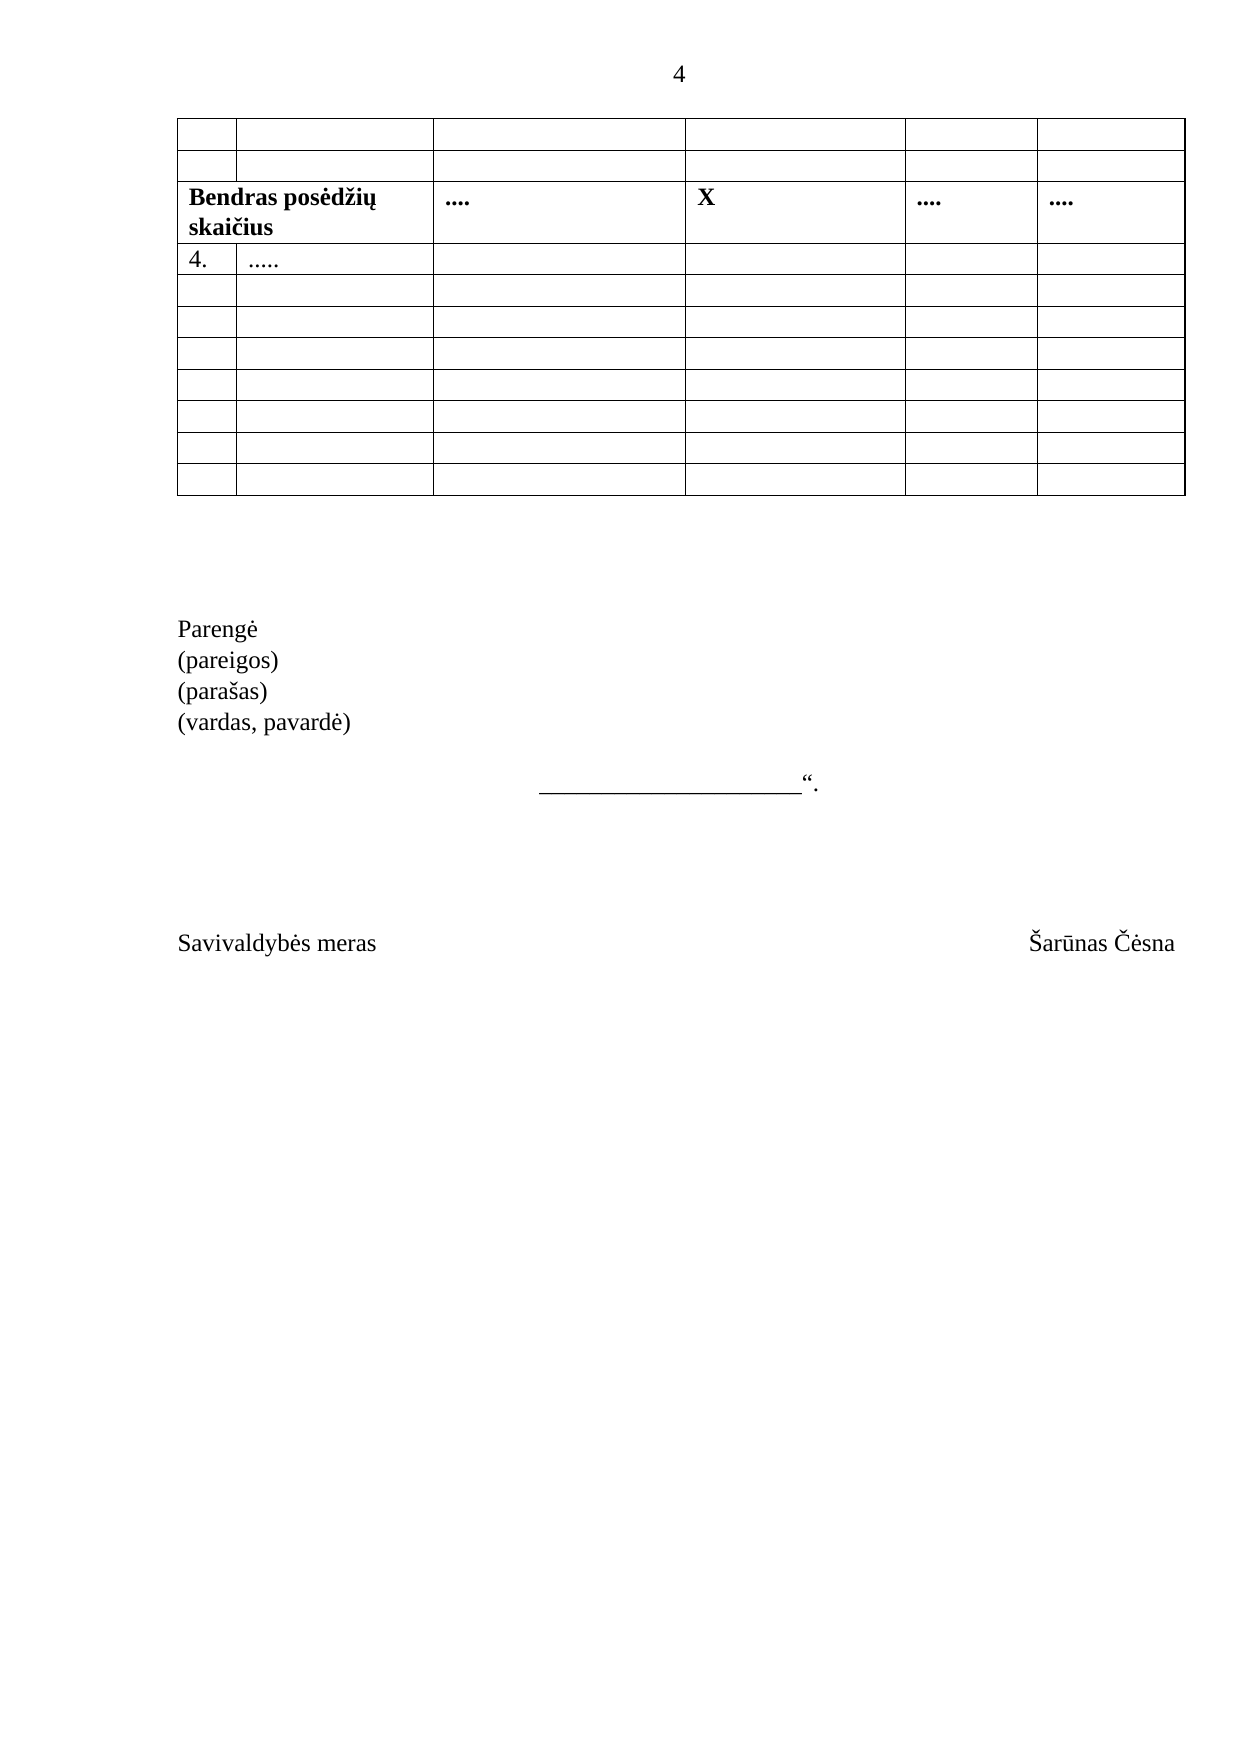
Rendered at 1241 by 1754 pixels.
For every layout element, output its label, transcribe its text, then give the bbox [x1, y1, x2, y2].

table_cell [434, 307, 685, 337]
table_cell [178, 275, 236, 306]
table_cell [434, 464, 685, 494]
table_cell .... [434, 182, 685, 243]
table_cell [906, 464, 1037, 494]
table_cell [1038, 244, 1184, 274]
table_cell [906, 401, 1037, 432]
table_cell [686, 244, 905, 274]
text Parengė [177, 614, 1181, 643]
table_cell [906, 275, 1037, 306]
table_cell [906, 433, 1037, 463]
table_cell [1038, 433, 1184, 463]
table_cell [906, 244, 1037, 274]
table_cell [434, 119, 685, 149]
text Savivaldybės meras Šarūnas Čėsna [177, 928, 1181, 957]
table_cell [237, 275, 433, 306]
table_cell [237, 464, 433, 494]
table_cell Bendras posėdžių skaičius [178, 182, 433, 243]
text (parašas) [177, 676, 1181, 705]
table_cell .... [1038, 182, 1184, 243]
table_cell [434, 401, 685, 432]
table_cell [1038, 275, 1184, 306]
table_cell [178, 338, 236, 369]
table_cell [1038, 370, 1184, 400]
table_cell [178, 307, 236, 337]
table_cell [1038, 151, 1184, 181]
table_cell [686, 151, 905, 181]
table_cell 4. [178, 244, 236, 274]
table_cell [1038, 119, 1184, 149]
table_cell [1038, 307, 1184, 337]
table_cell [178, 433, 236, 463]
table_cell [178, 464, 236, 494]
table_cell [434, 433, 685, 463]
table_cell [237, 370, 433, 400]
table_cell [906, 338, 1037, 369]
table_cell [237, 338, 433, 369]
table_cell [906, 119, 1037, 149]
table_cell [686, 433, 905, 463]
table_cell [686, 338, 905, 369]
table_cell [178, 119, 236, 149]
table_cell [906, 307, 1037, 337]
table_cell [686, 370, 905, 400]
text (pareigos) [177, 645, 1181, 674]
table_cell [178, 151, 236, 181]
table_cell [237, 119, 433, 149]
table_cell [686, 307, 905, 337]
table_cell [178, 370, 236, 400]
table_cell [1038, 464, 1184, 494]
table_cell [1038, 401, 1184, 432]
table_cell [237, 433, 433, 463]
table_cell [686, 119, 905, 149]
table_cell ..... [237, 244, 433, 274]
table_cell [906, 370, 1037, 400]
text (vardas, pavardė) [177, 707, 1181, 736]
table_cell [434, 275, 685, 306]
table_cell X [686, 182, 905, 243]
table_cell [237, 307, 433, 337]
table_cell [178, 401, 236, 432]
text _____________________“. [177, 768, 1181, 797]
table_cell [1038, 338, 1184, 369]
table_cell [434, 370, 685, 400]
table_cell [906, 151, 1037, 181]
table_cell [686, 401, 905, 432]
table_cell [434, 338, 685, 369]
table_cell [434, 244, 685, 274]
table_cell [237, 401, 433, 432]
table_cell [434, 151, 685, 181]
table_cell [686, 464, 905, 494]
table_cell [686, 275, 905, 306]
table_cell .... [906, 182, 1037, 243]
table_cell [237, 151, 433, 181]
